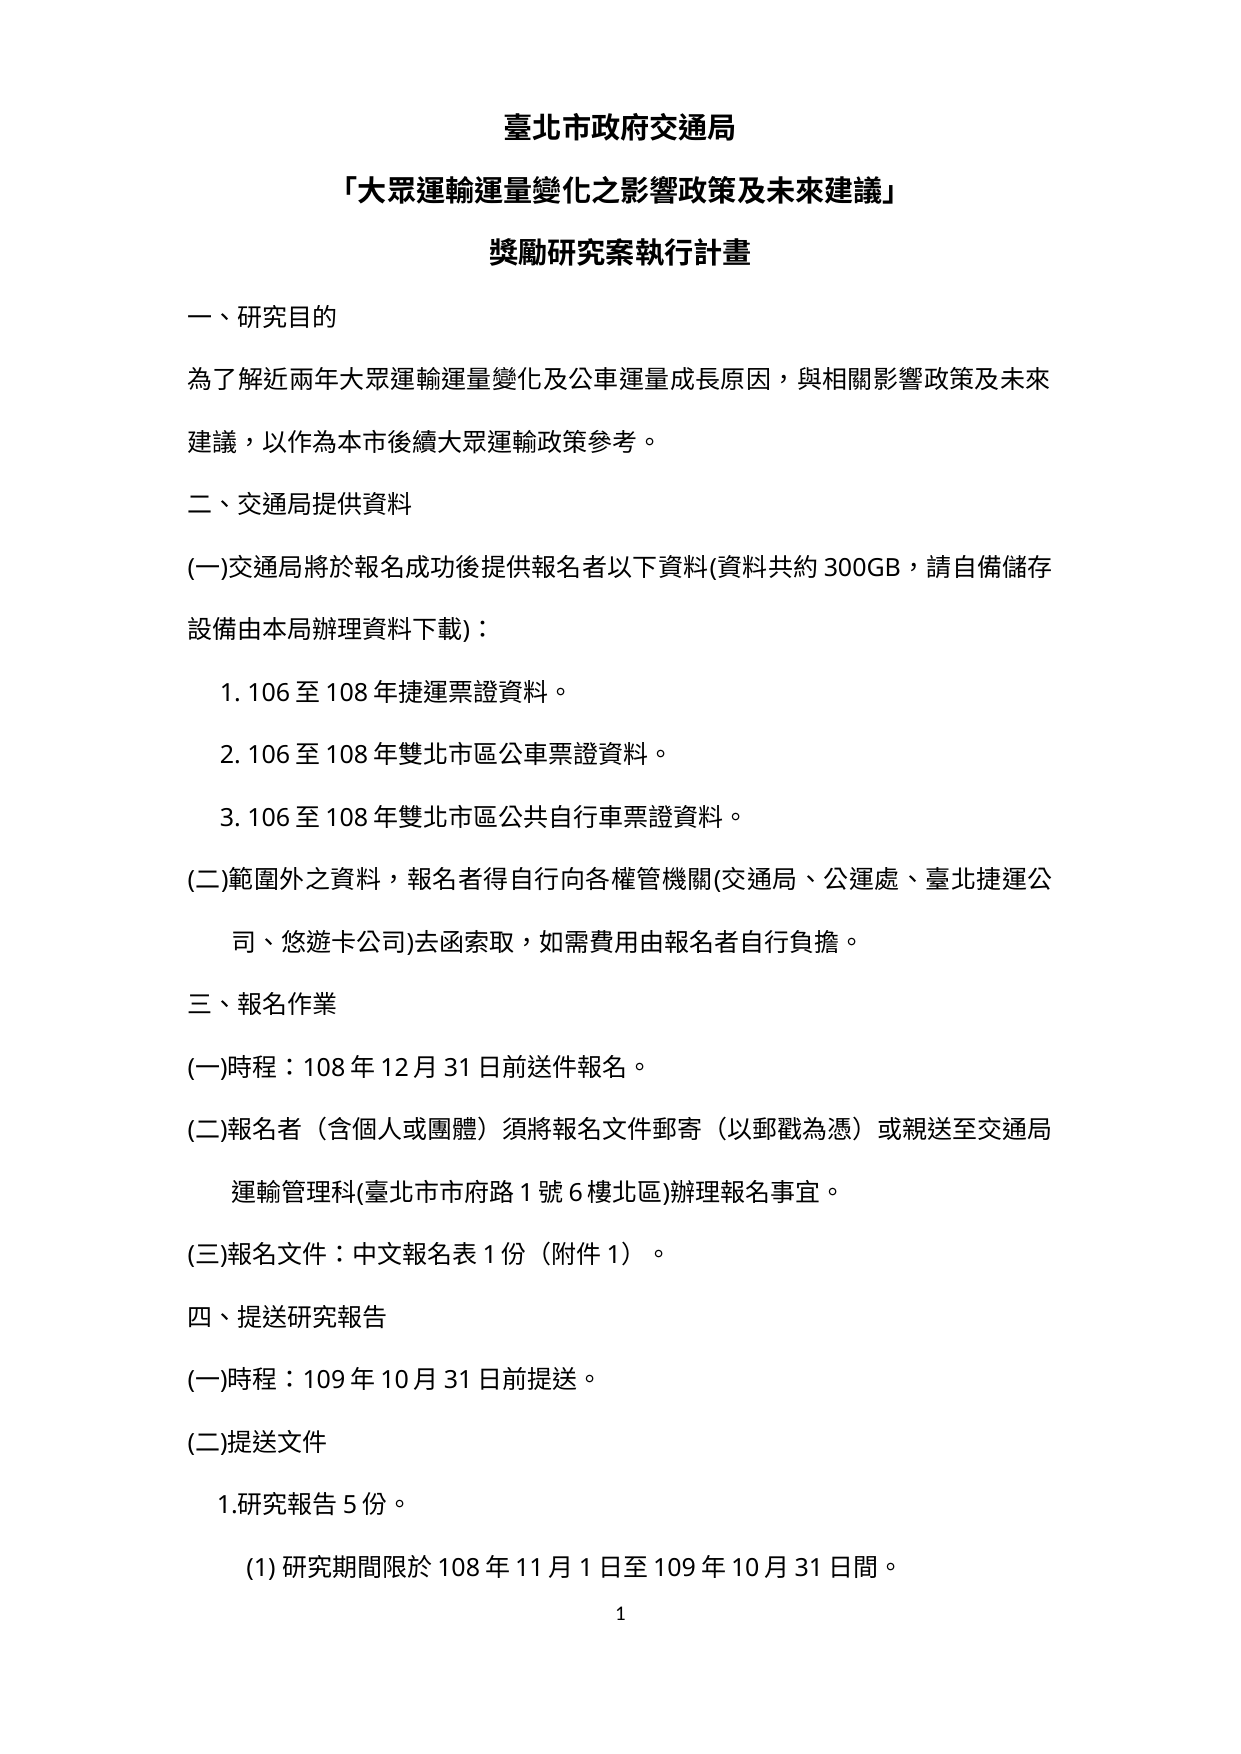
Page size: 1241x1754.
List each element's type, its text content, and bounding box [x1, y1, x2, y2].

text 二、交通局提供資料 [187, 464, 1053, 526]
text 2. 106至108年雙北市區公車票證資料。 [187, 714, 1053, 776]
text 1. 106至108年捷運票證資料。 [187, 651, 1053, 714]
text 獎勵研究案執行計畫 [187, 214, 1053, 276]
text (二)範圍外之資料，報名者得自行向各權管機關(交通局、公運處、臺北捷運公司、悠遊卡公司)去函索取，如需費用由報名者自行負擔。 [187, 839, 1053, 964]
text 三、報名作業 [187, 964, 1053, 1026]
text (一)交通局將於報名成功後提供報名者以下資料(資料共約300GB，請自備儲存設備由本局辦理資料下載)： [187, 526, 1053, 651]
text (二)提送文件 [187, 1401, 1053, 1464]
text (二)報名者（含個人或團體）須將報名文件郵寄（以郵戳為憑）或親送至交通局運輸管理科(臺北市市府路1號6樓北區)辦理報名事宜。 [187, 1089, 1053, 1214]
text (三)報名文件：中文報名表1份（附件1）。 [187, 1214, 1053, 1276]
text (1) 研究期間限於108年11月1日至109年10月31日間。 [187, 1526, 1053, 1589]
text 一、研究目的 [187, 276, 1053, 339]
text 為了解近兩年大眾運輸運量變化及公車運量成長原因，與相關影響政策及未來建議，以作為本市後續大眾運輸政策參考。 [187, 339, 1053, 464]
text 臺北市政府交通局 [187, 89, 1053, 151]
text (一)時程：109年10月31日前提送。 [187, 1339, 1053, 1401]
text 1.研究報告5份。 [187, 1464, 1053, 1526]
text 「大眾運輸運量變化之影響政策及未來建議」 [187, 151, 1053, 214]
text 四、提送研究報告 [187, 1276, 1053, 1339]
text (一)時程：108年12月31日前送件報名。 [187, 1026, 1053, 1089]
text 3. 106至108年雙北市區公共自行車票證資料。 [187, 776, 1053, 839]
